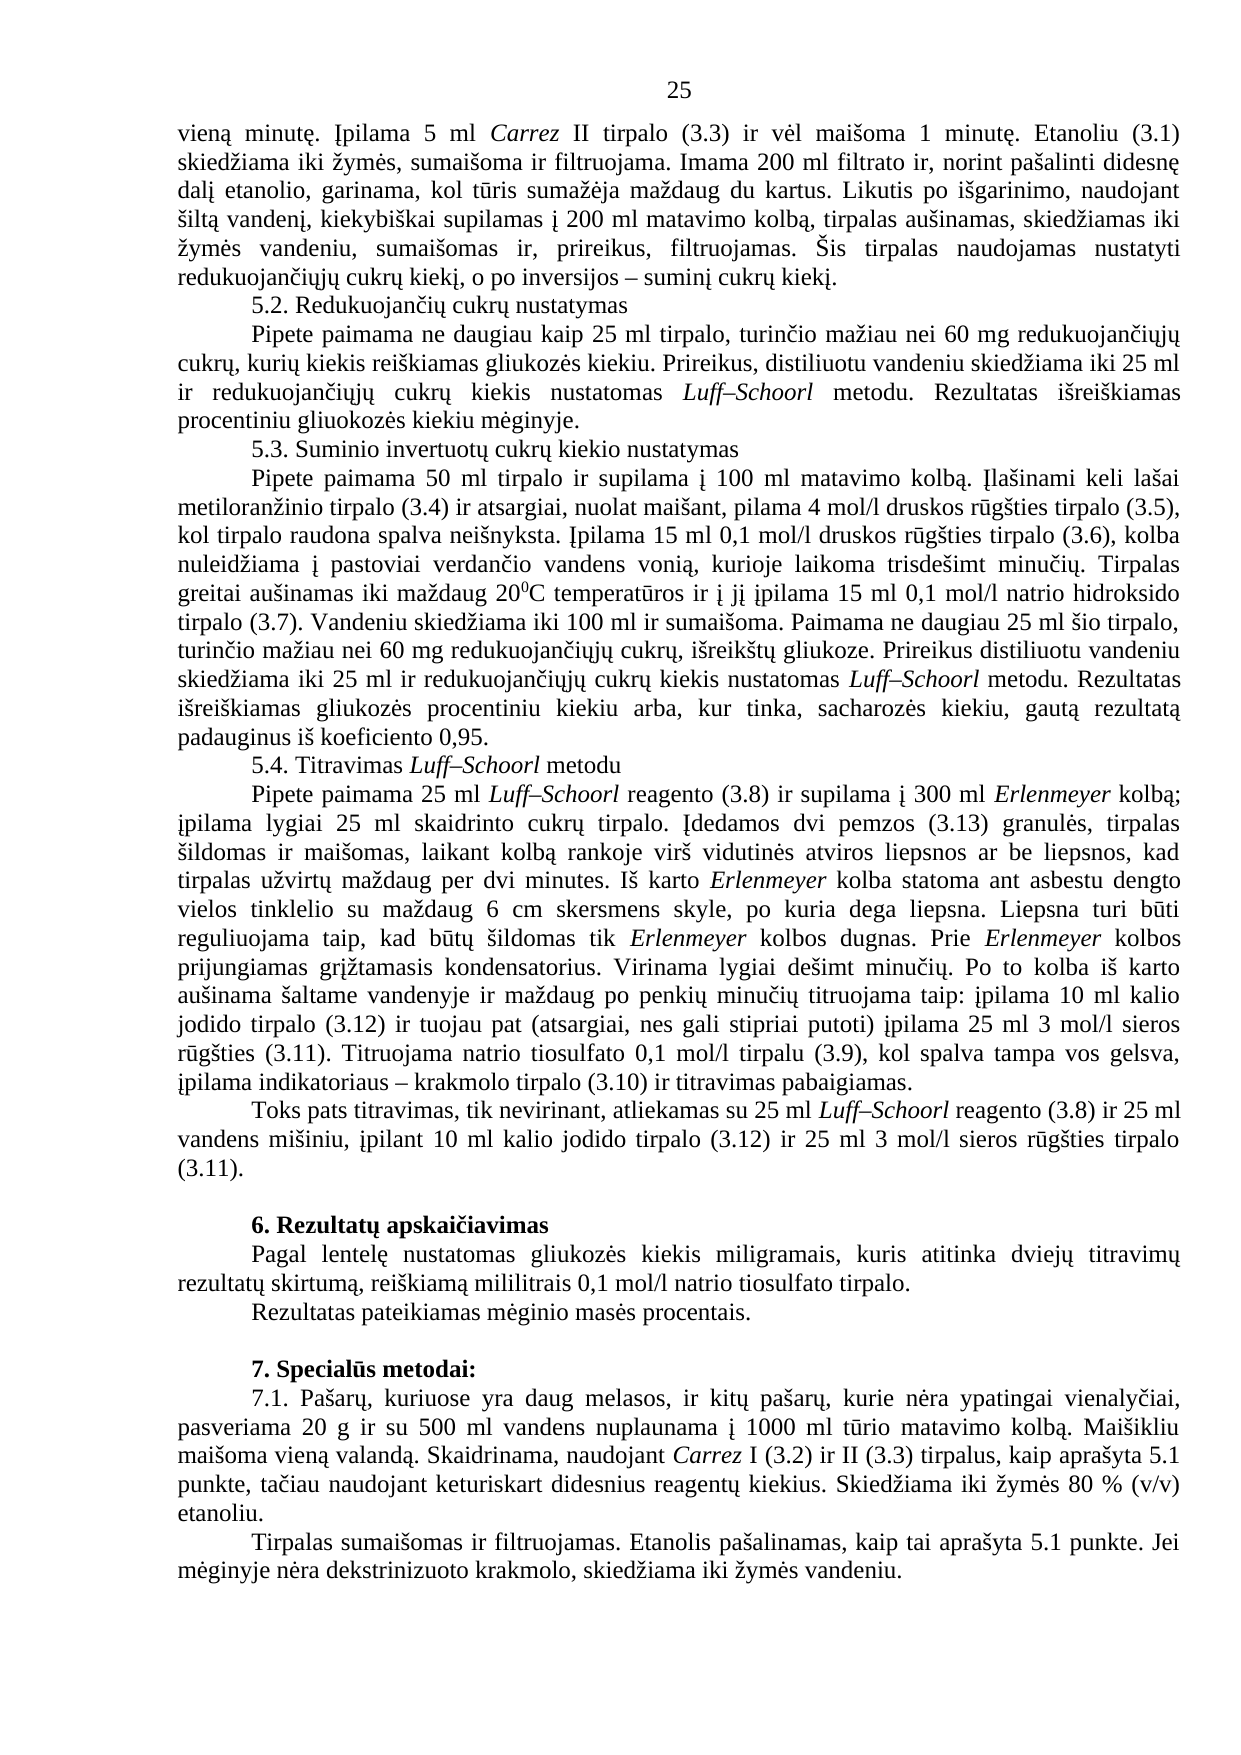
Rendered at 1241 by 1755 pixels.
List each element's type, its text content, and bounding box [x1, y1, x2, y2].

text Pipete paimama ne daugiau kaip 25 ml tirpalo, turinčio mažiau nei 60 mg redukuojančiųjų cukrų, kurių kiekis reiškiamas gliukozės kiekiu. Prireikus, distiliuotu vandeniu skiedžiama iki 25 ml ir redukuojančiųjų cukrų kiekis nustatomas Luff–Schoorl metodu. Rezultatas išreiškiamas procentiniu gliuokozės kiekiu mėginyje. [177, 319, 1181, 434]
text 5.4. Titravimas Luff–Schoorl metodu [177, 751, 1181, 779]
text Pipete paimama 50 ml tirpalo ir supilama į 100 ml matavimo kolbą. Įlašinami keli lašai metiloranžinio tirpalo (3.4) ir atsargiai, nuolat maišant, pilama 4 mol/l druskos rūgšties tirpalo (3.5), kol tirpalo raudona spalva neišnyksta. Įpilama 15 ml 0,1 mol/l druskos rūgšties tirpalo (3.6), kolba nuleidžiama į pastoviai verdančio vandens vonią, kurioje laikoma trisdešimt minučių. Tirpalas greitai aušinamas iki maždaug 200C temperatūros ir į jį įpilama 15 ml 0,1 mol/l natrio hidroksido tirpalo (3.7). Vandeniu skiedžiama iki 100 ml ir sumaišoma. Paimama ne daugiau 25 ml šio tirpalo, turinčio mažiau nei 60 mg redukuojančiųjų cukrų, išreikštų gliukoze. Prireikus distiliuotu vandeniu skiedžiama iki 25 ml ir redukuojančiųjų cukrų kiekis nustatomas Luff–Schoorl metodu. Rezultatas išreiškiamas gliukozės procentiniu kiekiu arba, kur tinka, sacharozės kiekiu, gautą rezultatą padauginus iš koeficiento 0,95. [177, 463, 1181, 751]
text 6. Rezultatų apskaičiavimas [177, 1211, 1181, 1239]
text 5.2. Redukuojančių cukrų nustatymas [177, 291, 1181, 319]
text Toks pats titravimas, tik nevirinant, atliekamas su 25 ml Luff–Schoorl reagento (3.8) ir 25 ml vandens mišiniu, įpilant 10 ml kalio jodido tirpalo (3.12) ir 25 ml 3 mol/l sieros rūgšties tirpalo (3.11). [177, 1096, 1181, 1182]
text 5.3. Suminio invertuotų cukrų kiekio nustatymas [177, 434, 1181, 463]
text 7. Specialūs metodai: [177, 1354, 1181, 1383]
text Pagal lentelę nustatomas gliukozės kiekis miligramais, kuris atitinka dviejų titravimų rezultatų skirtumą, reiškiamą mililitrais 0,1 mol/l natrio tiosulfato tirpalo. [177, 1239, 1181, 1297]
text Pipete paimama 25 ml Luff–Schoorl reagento (3.8) ir supilama į 300 ml Erlenmeyer kolbą; įpilama lygiai 25 ml skaidrinto cukrų tirpalo. Įdedamos dvi pemzos (3.13) granulės, tirpalas šildomas ir maišomas, laikant kolbą rankoje virš vidutinės atviros liepsnos ar be liepsnos, kad tirpalas užvirtų maždaug per dvi minutes. Iš karto Erlenmeyer kolba statoma ant asbestu dengto vielos tinklelio su maždaug 6 cm skersmens skyle, po kuria dega liepsna. Liepsna turi būti reguliuojama taip, kad būtų šildomas tik Erlenmeyer kolbos dugnas. Prie Erlenmeyer kolbos prijungiamas grįžtamasis kondensatorius. Virinama lygiai dešimt minučių. Po to kolba iš karto aušinama šaltame vandenyje ir maždaug po penkių minučių titruojama taip: įpilama 10 ml kalio jodido tirpalo (3.12) ir tuojau pat (atsargiai, nes gali stipriai putoti) įpilama 25 ml 3 mol/l sieros rūgšties (3.11). Titruojama natrio tiosulfato 0,1 mol/l tirpalu (3.9), kol spalva tampa vos gelsva, įpilama indikatoriaus – krakmolo tirpalo (3.10) ir titravimas pabaigiamas. [177, 779, 1181, 1096]
text Tirpalas sumaišomas ir filtruojamas. Etanolis pašalinamas, kaip tai aprašyta 5.1 punkte. Jei mėginyje nėra dekstrinizuoto krakmolo, skiedžiama iki žymės vandeniu. [177, 1527, 1181, 1584]
text 7.1. Pašarų, kuriuose yra daug melasos, ir kitų pašarų, kurie nėra ypatingai vienalyčiai, pasveriama 20 g ir su 500 ml vandens nuplaunama į 1000 ml tūrio matavimo kolbą. Maišikliu maišoma vieną valandą. Skaidrinama, naudojant Carrez I (3.2) ir II (3.3) tirpalus, kaip aprašyta 5.1 punkte, tačiau naudojant keturiskart didesnius reagentų kiekius. Skiedžiama iki žymės 80 % (v/v) etanoliu. [177, 1383, 1181, 1527]
text vieną minutę. Įpilama 5 ml Carrez II tirpalo (3.3) ir vėl maišoma 1 minutę. Etanoliu (3.1) skiedžiama iki žymės, sumaišoma ir filtruojama. Imama 200 ml filtrato ir, norint pašalinti didesnę dalį etanolio, garinama, kol tūris sumažėja maždaug du kartus. Likutis po išgarinimo, naudojant šiltą vandenį, kiekybiškai supilamas į 200 ml matavimo kolbą, tirpalas aušinamas, skiedžiamas iki žymės vandeniu, sumaišomas ir, prireikus, filtruojamas. Šis tirpalas naudojamas nustatyti redukuojančiųjų cukrų kiekį, o po inversijos – suminį cukrų kiekį. [177, 118, 1181, 291]
text Rezultatas pateikiamas mėginio masės procentais. [177, 1297, 1181, 1326]
